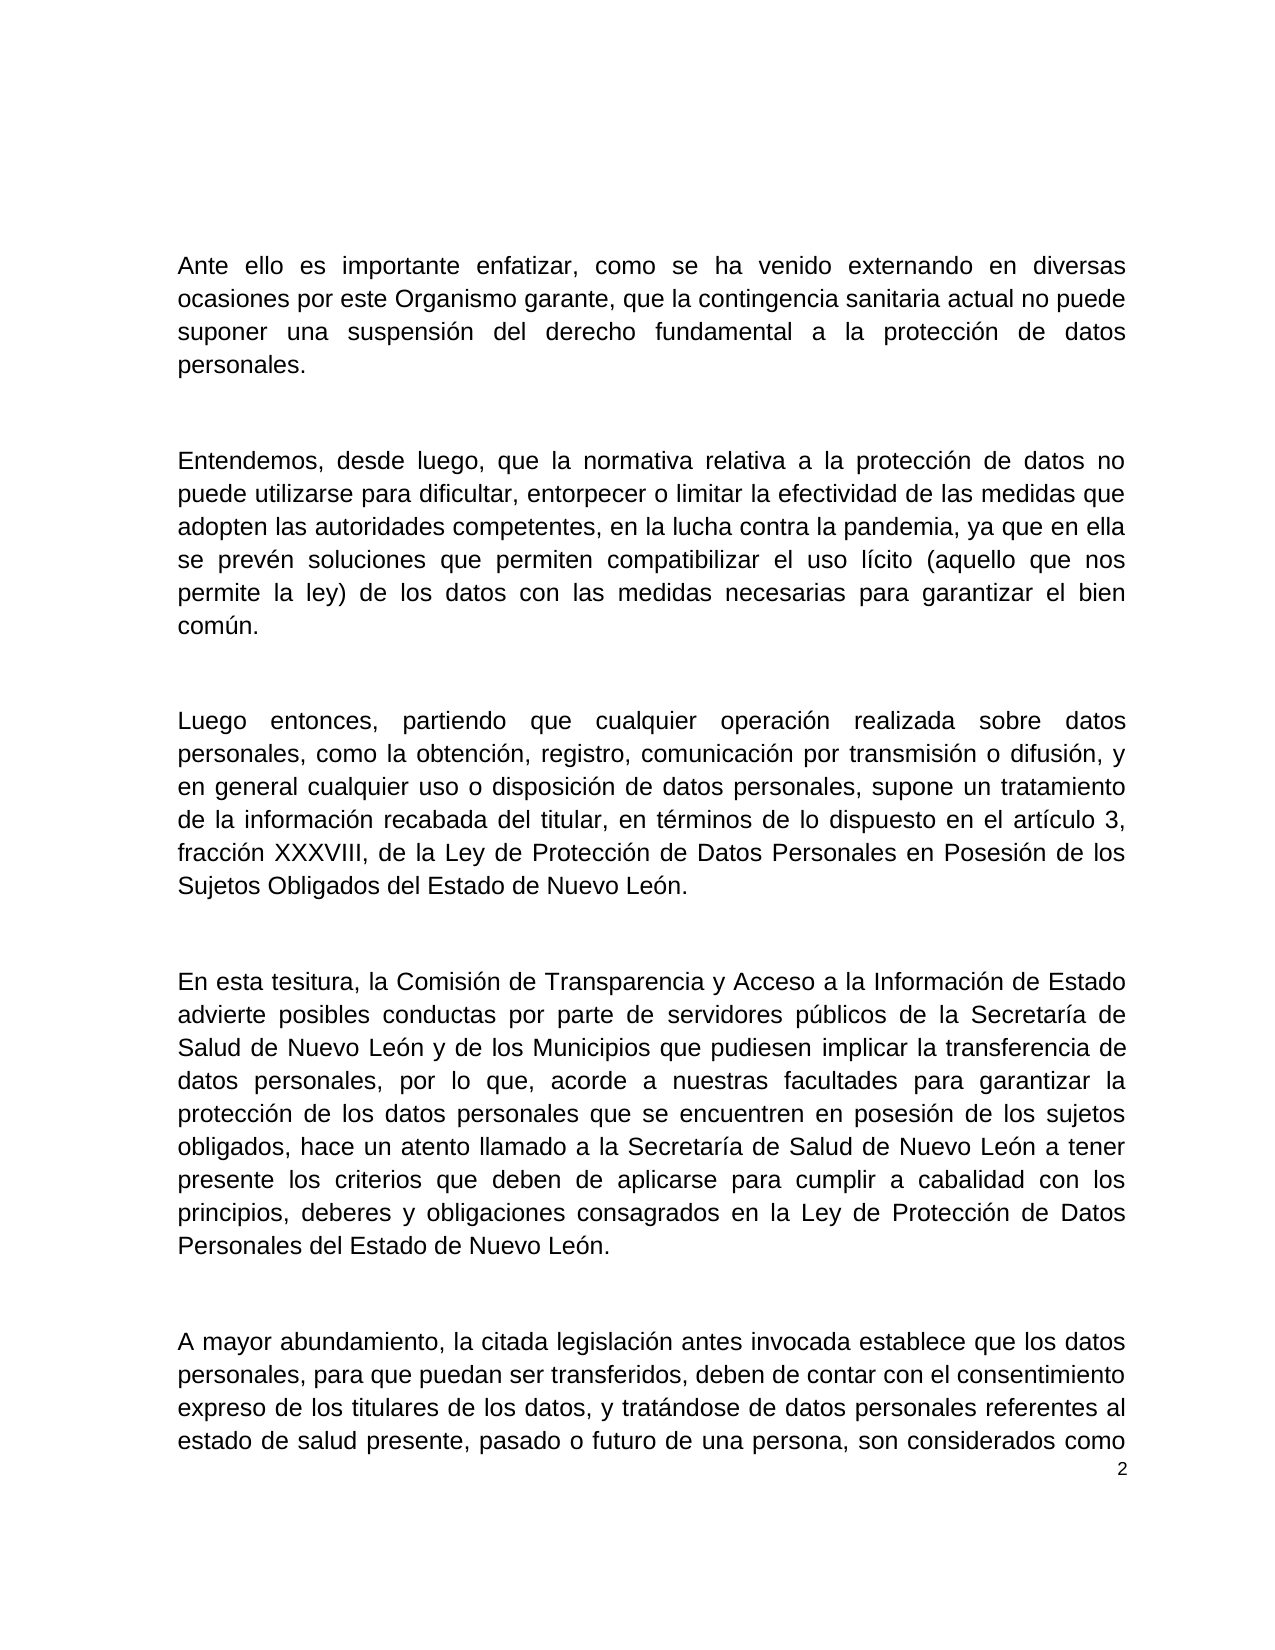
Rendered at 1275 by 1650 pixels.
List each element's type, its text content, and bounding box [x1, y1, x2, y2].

text Luego entonces, partiendo que cualquier operación realizada sobre datos personales, como la obtención, registro, comunicación por transmisión o difusión, y en general cualquier uso o disposición de datos personales, supone un tratamiento de la información recabada del titular, en términos de lo dispuesto en el artículo 3, fracción XXXVIII, de la Ley de Protección de Datos Personales en Posesión de los Sujetos Obligados del Estado de Nuevo León. [177, 706, 1127, 900]
text En esta tesitura, la Comisión de Transparencia y Acceso a la Información de Estado advierte posibles conductas por parte de servidores públicos de la Secretaría de Salud de Nuevo León y de los Municipios que pudiesen implicar la transferencia de datos personales, por lo que, acorde a nuestras facultades para garantizar la protección de los datos personales que se encuentren en posesión de los sujetos obligados, hace un atento llamado a la Secretaría de Salud de Nuevo León a tener presente los criterios que deben de aplicarse para cumplir a cabalidad con los principios, deberes y obligaciones consagrados en la Ley de Protección de Datos Personales del Estado de Nuevo León. [177, 967, 1127, 1260]
text A mayor abundamiento, la citada legislación antes invocada establece que los datos personales, para que puedan ser transferidos, deben de contar con el consentimiento expreso de los titulares de los datos, y tratándose de datos personales referentes al estado de salud presente, pasado o futuro de una persona, son considerados como [177, 1327, 1127, 1454]
text Ante ello es importante enfatizar, como se ha venido externando en diversas ocasiones por este Organismo garante, que la contingencia sanitaria actual no puede suponer una suspensión del derecho fundamental a la protección de datos personales. [177, 251, 1127, 379]
text Entendemos, desde luego, que la normativa relativa a la protección de datos no puede utilizarse para dificultar, entorpecer o limitar la efectividad de las medidas que adopten las autoridades competentes, en la lucha contra la pandemia, ya que en ella se prevén soluciones que permiten compatibilizar el uso lícito (aquello que nos permite la ley) de los datos con las medidas necesarias para garantizar el bien común. [177, 446, 1127, 639]
